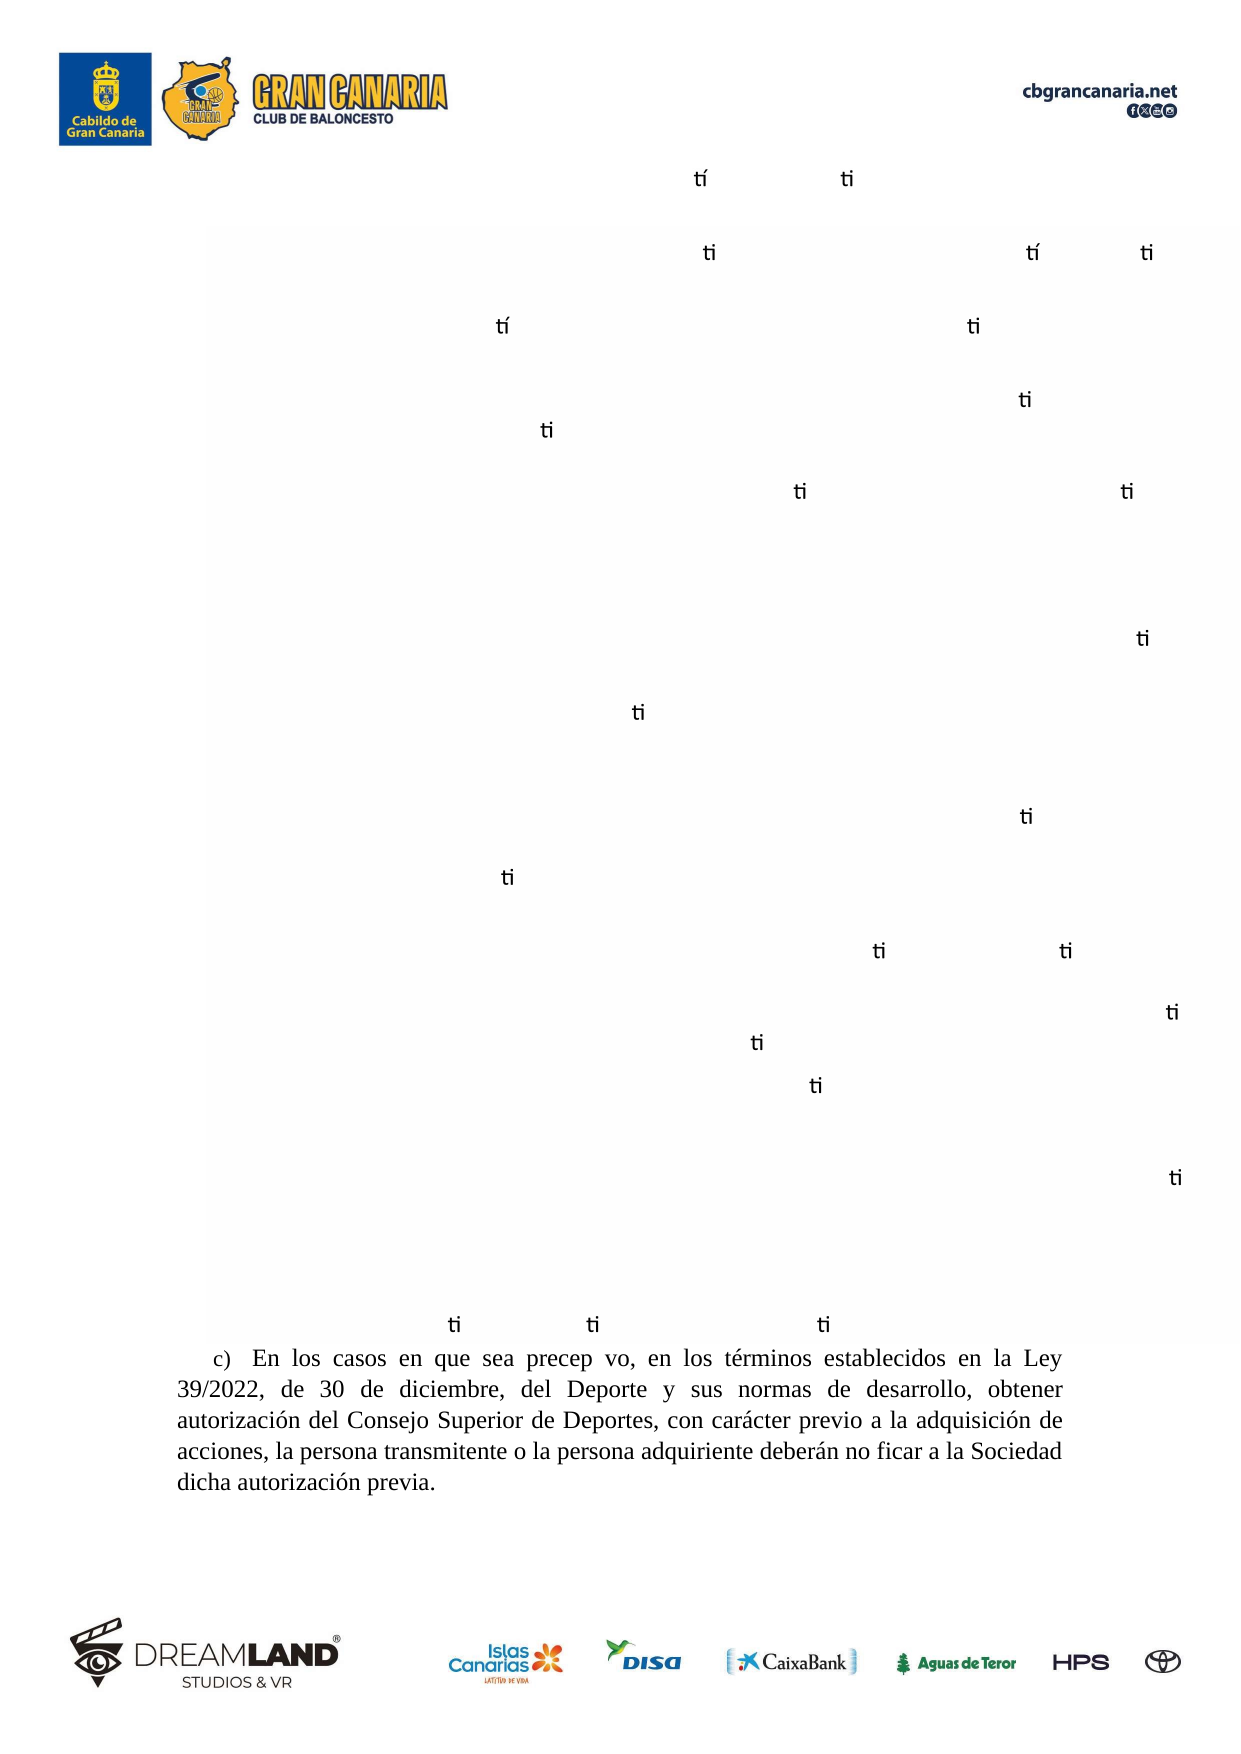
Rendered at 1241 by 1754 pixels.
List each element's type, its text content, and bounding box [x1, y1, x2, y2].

list En los casos en que sea precep vo, en los términos establecidos en la Ley 39/2022, de 30 de diciembre, del Deporte y sus normas de desarrollo, obtener autorización del Consejo Superior de Deportes, con carácter previo a la adquisición de acciones, la persona transmitente o la persona adquiriente deberán no ficar a la Sociedad dicha autorización previa. [177, 1343, 1063, 1496]
